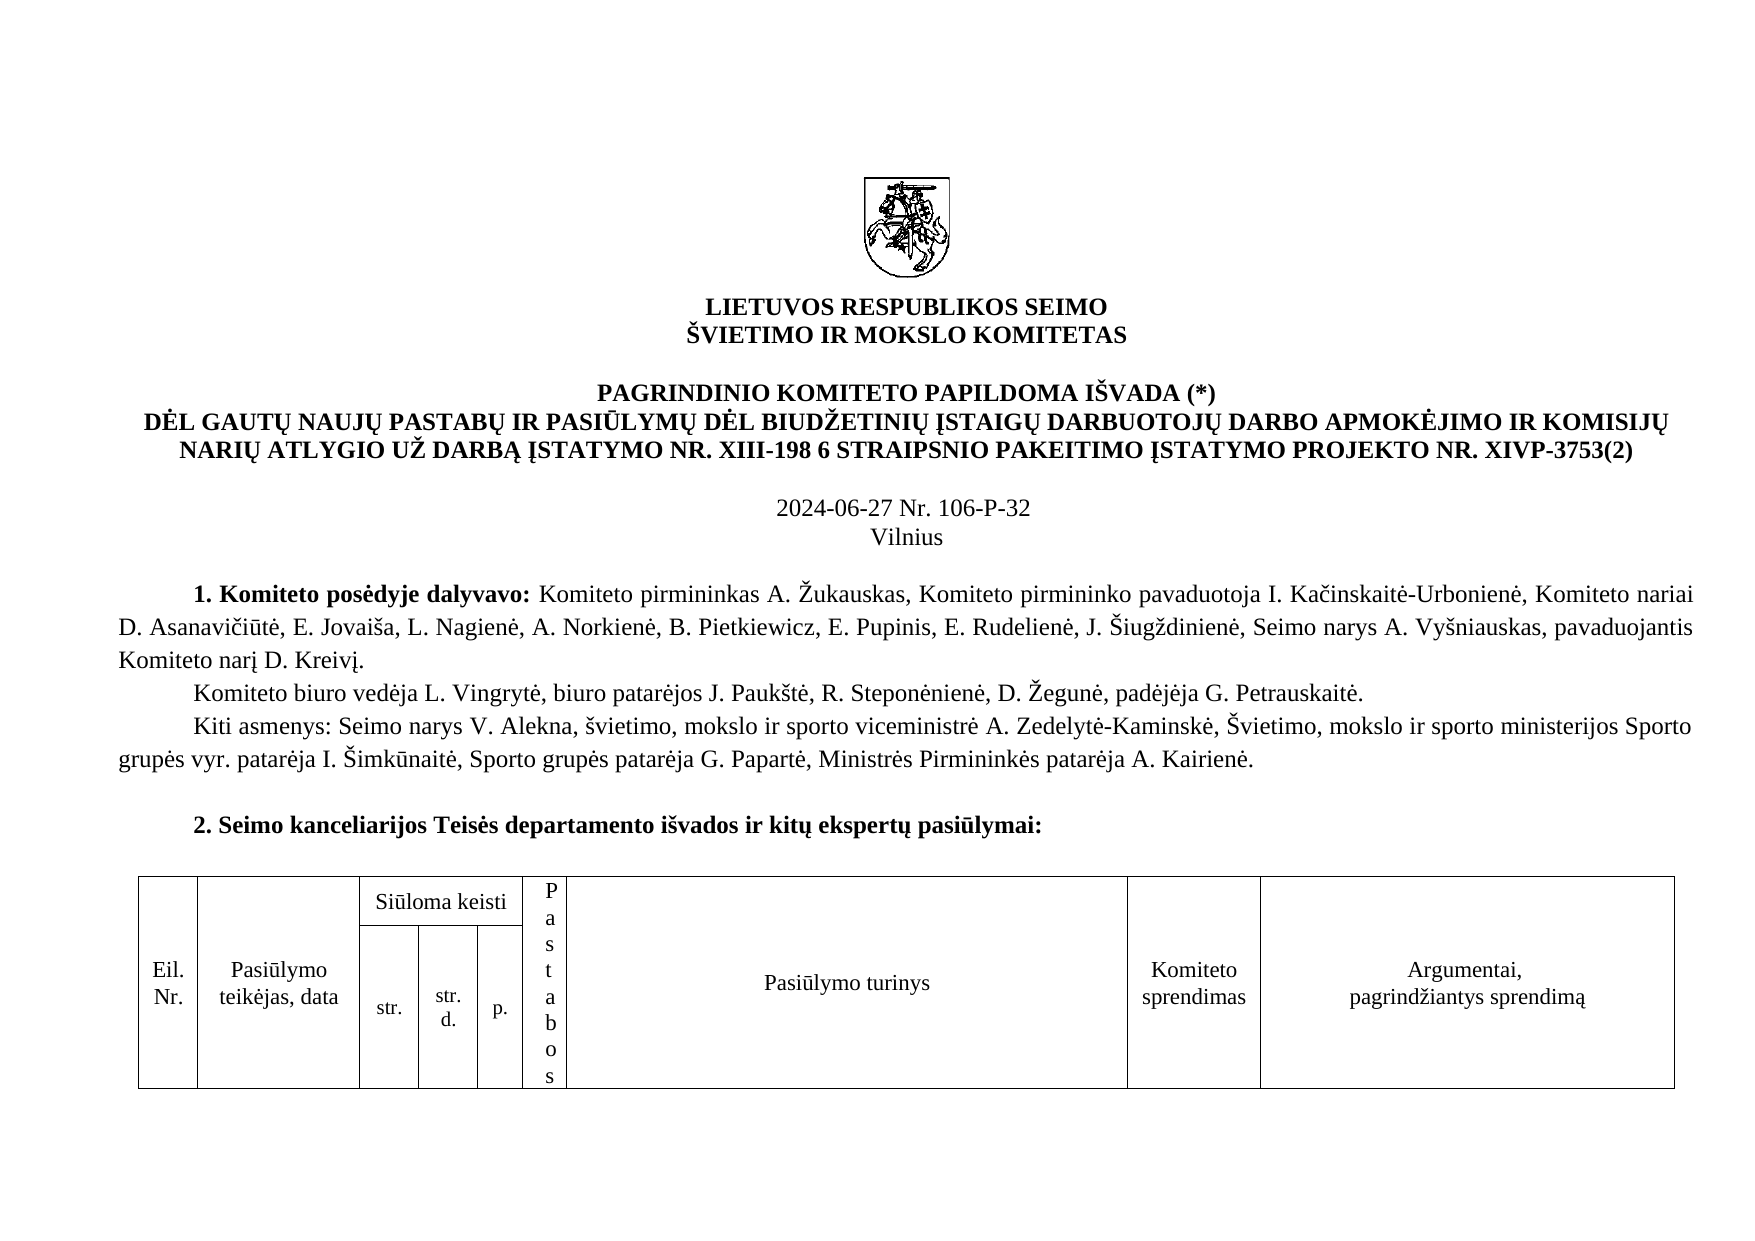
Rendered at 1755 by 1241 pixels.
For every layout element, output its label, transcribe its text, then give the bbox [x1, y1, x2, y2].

text Komiteto biuro vedėja L. Vingrytė, biuro patarėjos J. Paukštė, R. Steponėnienė, D. Žegunė, padėjėja G. Petrauskaitė. [118, 678, 1695, 707]
text 2024-06-27 Nr. 106-P-32 [118, 493, 1695, 522]
table_cell p. [478, 926, 522, 1088]
text 2. Seimo kanceliarijos Teisės departamento išvados ir kitų ekspertų pasiūlymai: [118, 810, 1695, 839]
table_header Komiteto sprendimas [1128, 877, 1260, 1088]
text Vilnius [118, 522, 1695, 550]
table_cell str. [360, 926, 418, 1088]
table_cell str. d. [419, 926, 477, 1088]
table_header Pasiūlymo turinys [567, 877, 1127, 1088]
text PAGRINDINIO KOMITETO PAPILDOMA IŠVADA (*) [118, 378, 1695, 407]
text LIETUVOS RESPUBLIKOS SEIMO [118, 292, 1695, 320]
text švietimo ir mokslo komitetas [118, 320, 1695, 349]
table_header Siūloma keisti [360, 877, 522, 925]
text Kiti asmenys: Seimo narys V. Alekna, švietimo, mokslo ir sporto viceministrė A. Zedelytė-Kaminskė, Švietimo, mokslo ir sporto ministerijos Sporto grupės vyr. patarėja I. Šimkūnaitė, Sporto grupės patarėja G. Papartė, Ministrės Pirmininkės patarėja A. Kairienė. [118, 711, 1695, 773]
text 1. Komiteto posėdyje dalyvavo: Komiteto pirmininkas A. Žukauskas, Komiteto pirmininko pavaduotoja I. Kačinskaitė-Urbonienė, Komiteto nariai D. Asanavičiūtė, E. Jovaiša, L. Nagienė, A. Norkienė, B. Pietkiewicz, E. Pupinis, E. Rudelienė, J. Šiugždinienė, Seimo narys A. Vyšniauskas, pavaduojantis Komiteto narį D. Kreivį. [118, 579, 1695, 674]
text DĖL GAUTŲ NAUJŲ PASTABŲ IR PASIŪLYMŲ DĖL Biudžetinių įstaigų darbuotojų darbo apmokėjimo ir komisijų narių atlygio už darbą įstatymo Nr. XIII-198 6 straipsnio pakeitimo įstatymo projekto Nr. XIVP-3753(2) [118, 407, 1695, 464]
table_header Argumentai, pagrindžiantys sprendimą [1261, 877, 1674, 1088]
table_header Eil. Nr. [139, 877, 197, 1088]
table_header Pastabos [523, 877, 566, 1088]
table_header Pasiūlymo teikėjas, data [198, 877, 359, 1088]
